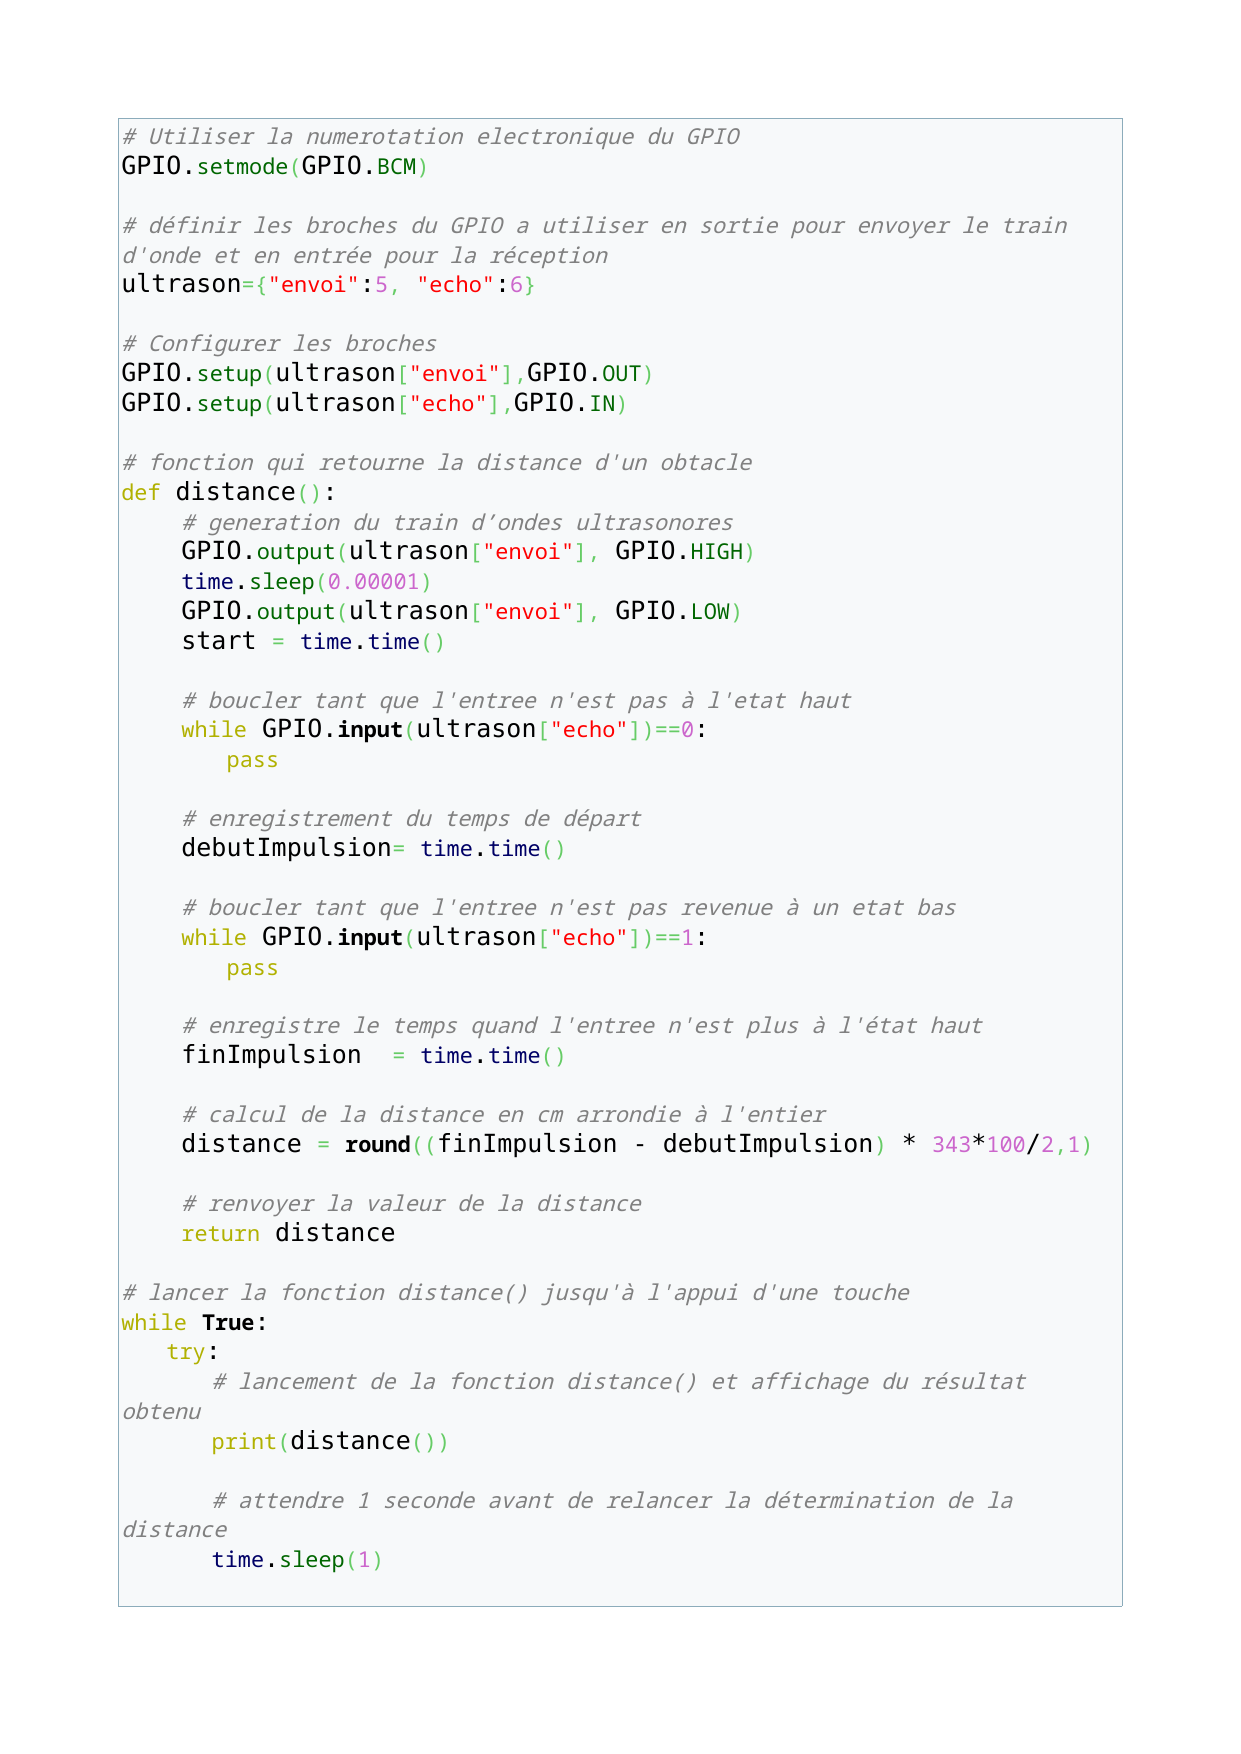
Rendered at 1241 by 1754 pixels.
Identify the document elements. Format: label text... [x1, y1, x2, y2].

table_header # Utiliser la numerotation electronique du GPIO GPIO.setmode(GPIO.BCM) # définir les broches du GPIO a utiliser en sortie pour envoyer le train d'onde et en entrée pour la réception ultrason={"envoi":5, "echo":6} # Configurer les broches GPIO.setup(ultrason["envoi"],GPIO.OUT) GPIO.setup(ultrason["echo"],GPIO.IN) # fonction qui retourne la distance d'un obtacle def distance(): # generation du train d’ondes ultrasonores GPIO.output(ultrason["envoi"], GPIO.HIGH) time.sleep(0.00001) GPIO.output(ultrason["envoi"], GPIO.LOW) start = time.time() # boucler tant que l'entree n'est pas à l'etat haut while GPIO.input(ultrason["echo"])==0: pass # enregistrement du temps de départ debutImpulsion= time.time() # boucler tant que l'entree n'est pas revenue à un etat bas while GPIO.input(ultrason["echo"])==1: pass # enregistre le temps quand l'entree n'est plus à l'état haut finImpulsion = time.time() # calcul de la distance en cm arrondie à l'entier distance = round((finImpulsion - debutImpulsion) * 343*100/2,1) # renvoyer la valeur de la distance return distance # lancer la fonction distance() jusqu'à l'appui d'une touche while True: try: # lancement de la fonction distance() et affichage du résultat obtenu print(distance()) # attendre 1 seconde avant de relancer la détermination de la distance time.sleep(1) [119, 119, 1122, 1606]
